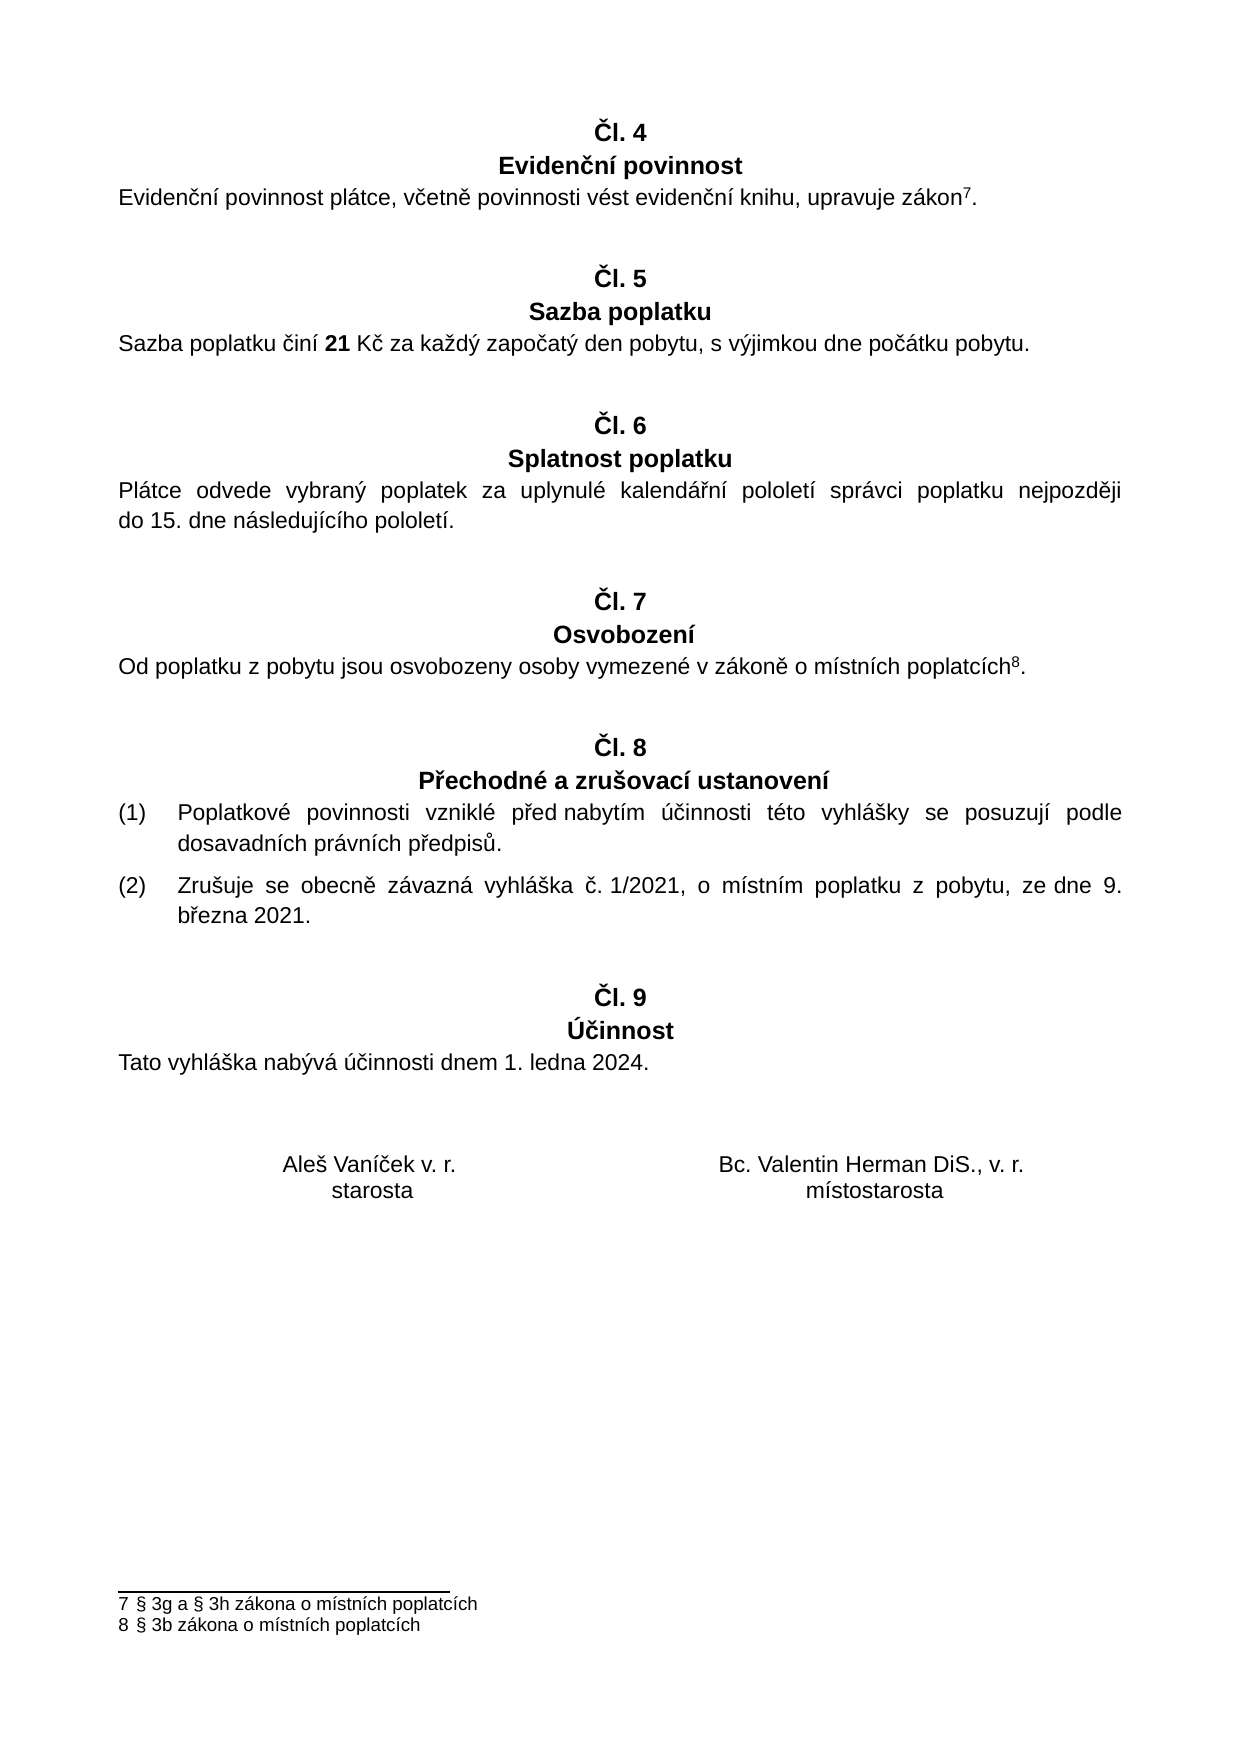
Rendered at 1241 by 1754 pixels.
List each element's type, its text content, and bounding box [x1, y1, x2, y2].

table_cell [620, 1210, 1122, 1328]
text Sazba poplatku činí 21 Kč za každý započatý den pobytu, s výjimkou dne počátku pobytu. [118, 330, 1122, 357]
table_cell [118, 1210, 620, 1328]
text § 3g a § 3h zákona o místních poplatcích [118, 1592, 1122, 1614]
subtitle Čl. 5 Sazba poplatku [118, 264, 1122, 326]
list Poplatkové povinnosti vzniklé před nabytím účinnosti této vyhlášky se posuzují podle dosavadních právních předpisů. [118, 799, 1122, 856]
subtitle Čl. 4 Evidenční povinnost [118, 118, 1122, 180]
text Plátce odvede vybraný poplatek za uplynulé kalendářní pololetí správci poplatku nejpozději do 15. dne následujícího pololetí. [118, 477, 1122, 533]
text Tato vyhláška nabývá účinnosti dnem 1. ledna 2024. [118, 1049, 1122, 1075]
subtitle Čl. 6 Splatnost poplatku [118, 411, 1122, 472]
subtitle Čl. 8 Přechodné a zrušovací ustanovení [118, 733, 1122, 795]
text § 3b zákona o místních poplatcích [118, 1614, 1122, 1635]
subtitle Čl. 9 Účinnost [118, 983, 1122, 1044]
table_header Bc. Valentin Herman DiS., v. r. místostarosta [620, 1091, 1122, 1209]
text Evidenční povinnost plátce, včetně povinnosti vést evidenční knihu, upravuje zákon. [118, 184, 1122, 211]
table_header Aleš Vaníček v. r. starosta [118, 1091, 620, 1209]
subtitle Čl. 7 Osvobození [118, 587, 1122, 649]
text Od poplatku z pobytu jsou osvobozeny osoby vymezené v zákoně o místních poplatcích. [118, 653, 1122, 679]
list Zrušuje se obecně závazná vyhláška č. 1/2021, o místním poplatku z pobytu, ze dne 9. března 2021. [118, 872, 1122, 929]
